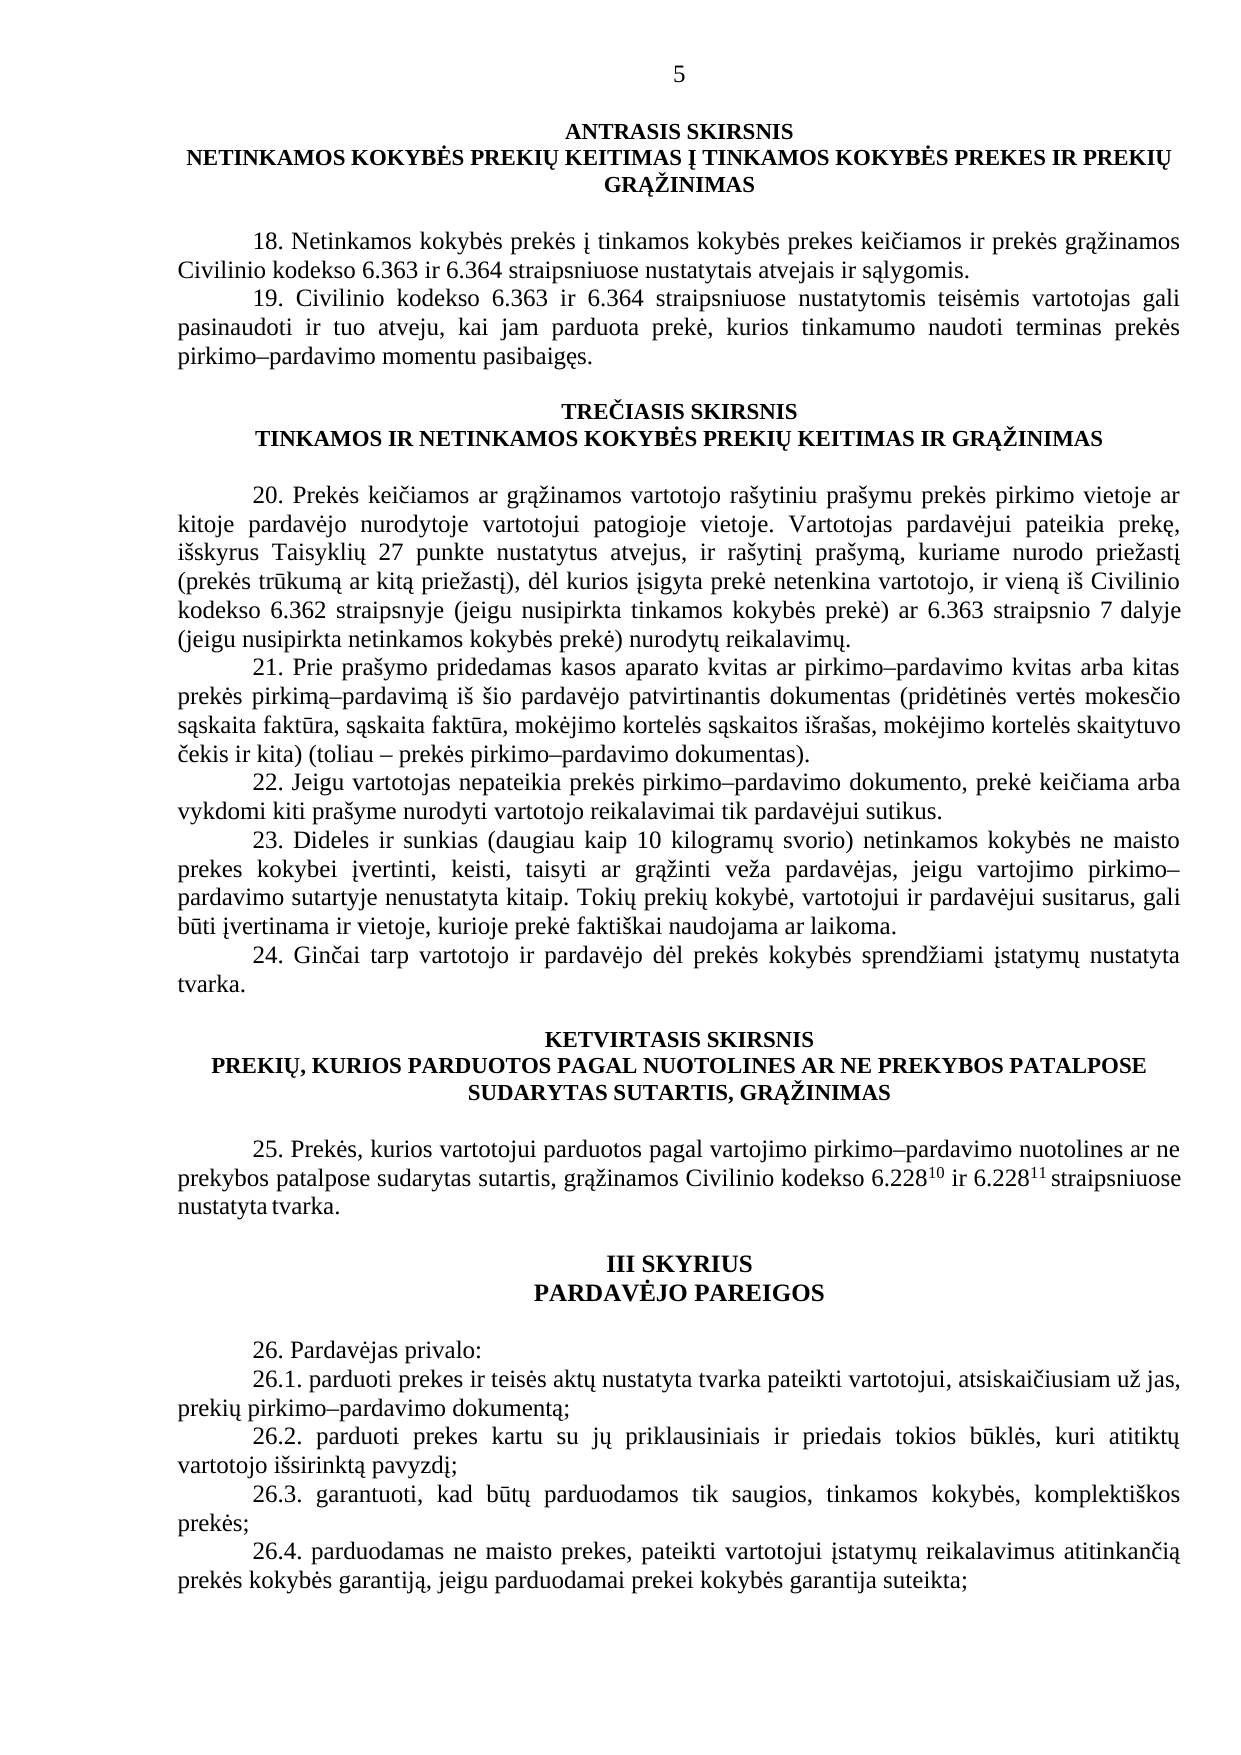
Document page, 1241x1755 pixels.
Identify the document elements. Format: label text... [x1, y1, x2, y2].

text 22. Jeigu vartotojas nepateikia prekės pirkimo–pardavimo dokumento, prekė keičiama arba vykdomi kiti prašyme nurodyti vartotojo reikalavimai tik pardavėjui sutikus. [177, 767, 1181, 825]
text 26.1. parduoti prekes ir teisės aktų nustatyta tvarka pateikti vartotojui, atsiskaičiusiam už jas, prekių pirkimo–pardavimo dokumentą; [177, 1364, 1181, 1421]
text Tinkamos ir netinkamos kokybės prekių keitimAS ir grąžinimAS [177, 425, 1181, 451]
text Trečiasis skirsnis [177, 398, 1181, 425]
text Prekių, kurios parduotos pagal nuotolines ar ne prekybos patalpose sudarytas sutartis, grąžinimas [177, 1052, 1181, 1105]
text 20. Prekės keičiamos ar grąžinamos vartotojo rašytiniu prašymu prekės pirkimo vietoje ar kitoje pardavėjo nurodytoje vartotojui patogioje vietoje. Vartotojas pardavėjui pateikia prekę, išskyrus Taisyklių 27 punkte nustatytus atvejus, ir rašytinį prašymą, kuriame nurodo priežastį (prekės trūkumą ar kitą priežastį), dėl kurios įsigyta prekė netenkina vartotojo, ir vieną iš Civilinio kodekso 6.362 straipsnyje (jeigu nusipirkta tinkamos kokybės prekė) ar 6.363 straipsnio 7 dalyje (jeigu nusipirkta netinkamos kokybės prekė) nurodytų reikalavimų. [177, 480, 1181, 652]
text 23. Dideles ir sunkias (daugiau kaip 10 kilogramų svorio) netinkamos kokybės ne maisto prekes kokybei įvertinti, keisti, taisyti ar grąžinti veža pardavėjas, jeigu vartojimo pirkimo–pardavimo sutartyje nenustatyta kitaip. Tokių prekių kokybė, vartotojui ir pardavėjui susitarus, gali būti įvertinama ir vietoje, kurioje prekė faktiškai naudojama ar laikoma. [177, 825, 1181, 940]
text 18. Netinkamos kokybės prekės į tinkamos kokybės prekes keičiamos ir prekės grąžinamos Civilinio kodekso 6.363 ir 6.364 straipsniuose nustatytais atvejais ir sąlygomis. [177, 226, 1181, 283]
text III SKYRIUS [177, 1249, 1181, 1278]
text 26.4. parduodamas ne maisto prekes, pateikti vartotojui įstatymų reikalavimus atitinkančią prekės kokybės garantiją, jeigu parduodamai prekei kokybės garantija suteikta; [177, 1536, 1181, 1594]
text PARDAVĖJO pareigos [177, 1278, 1181, 1306]
text 25. Prekės, kurios vartotojui parduotos pagal vartojimo pirkimo–pardavimo nuotolines ar ne prekybos patalpose sudarytas sutartis, grąžinamos Civilinio kodekso 6.22810 ir 6.22811 straipsniuose nustatyta tvarka. [177, 1134, 1181, 1220]
text 26.2. parduoti prekes kartu su jų priklausiniais ir priedais tokios būklės, kuri atitiktų vartotojo išsirinktą pavyzdį; [177, 1421, 1181, 1479]
text 26. Pardavėjas privalo: [177, 1335, 1181, 1364]
text Ketvirtasis skirsnis [177, 1026, 1181, 1052]
text 24. Ginčai tarp vartotojo ir pardavėjo dėl prekės kokybės sprendžiami įstatymų nustatyta tvarka. [177, 940, 1181, 997]
text antrasis skirsnis [177, 118, 1181, 144]
text 19. Civilinio kodekso 6.363 ir 6.364 straipsniuose nustatytomis teisėmis vartotojas gali pasinaudoti ir tuo atveju, kai jam parduota prekė, kurios tinkamumo naudoti terminas prekės pirkimo–pardavimo momentu pasibaigęs. [177, 283, 1181, 370]
text 26.3. garantuoti, kad būtų parduodamos tik saugios, tinkamos kokybės, komplektiškos prekės; [177, 1479, 1181, 1536]
text neTinkamos kokybės prekių keitimas į tinkamos kokybės prekes ir prekių grąžinimas [177, 144, 1181, 197]
text 21. Prie prašymo pridedamas kasos aparato kvitas ar pirkimo–pardavimo kvitas arba kitas prekės pirkimą–pardavimą iš šio pardavėjo patvirtinantis dokumentas (pridėtinės vertės mokesčio sąskaita faktūra, sąskaita faktūra, mokėjimo kortelės sąskaitos išrašas, mokėjimo kortelės skaitytuvo čekis ir kita) (toliau – prekės pirkimo–pardavimo dokumentas). [177, 652, 1181, 767]
